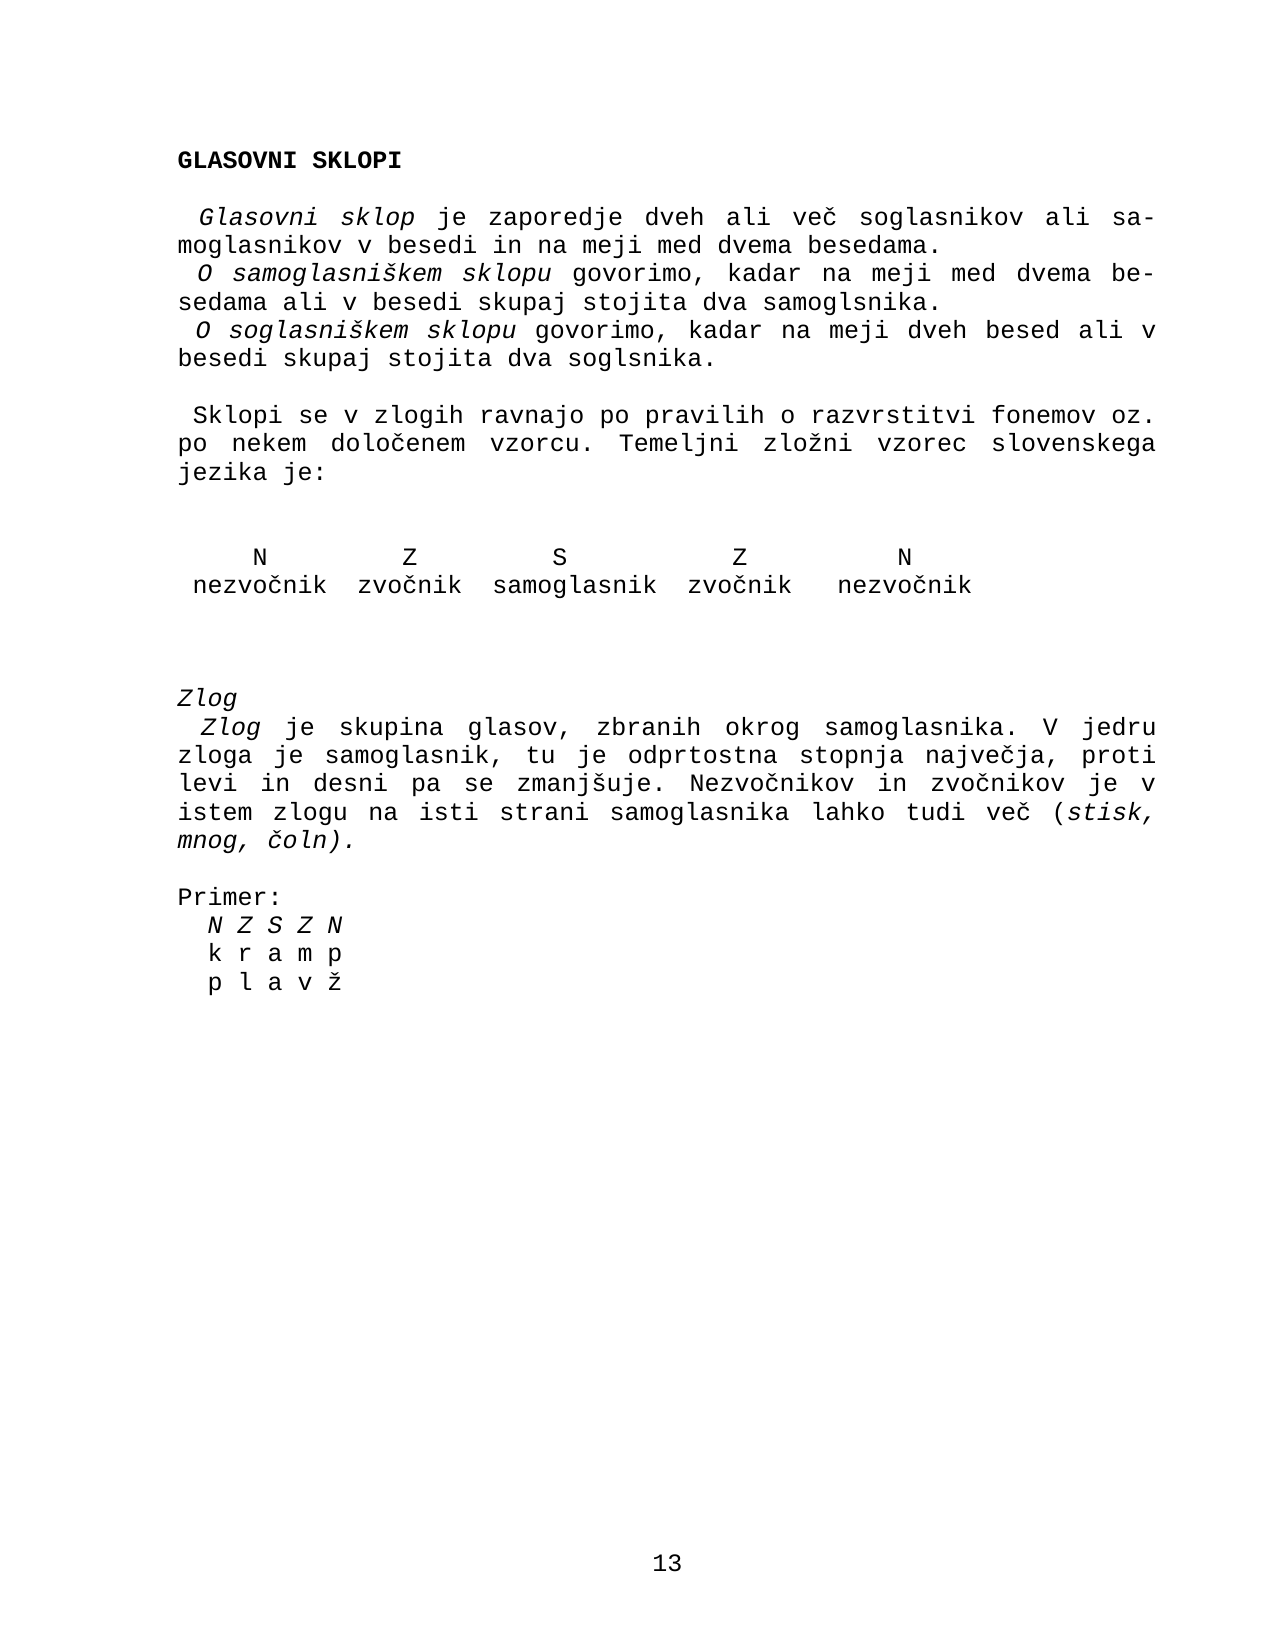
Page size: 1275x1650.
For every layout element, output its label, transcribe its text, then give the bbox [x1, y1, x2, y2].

text Zlog je skupina glasov, zbranih okrog samoglasnika. V jedru zloga je samoglasnik, tu je odprtostna stopnja največja, proti levi in desni pa se zmanjšuje. Nezvočnikov in zvočnikov je v istem zlogu na isti strani samoglasnika lahko tudi več (stisk, mnog, čoln). [177, 714, 1157, 856]
text N Z S Z N [177, 544, 1157, 573]
text p l a v ž [177, 969, 1157, 998]
text Zlog [177, 686, 1157, 714]
text O soglasniškem sklopu govorimo, kadar na meji dveh besed ali v besedi skupaj stojita dva soglsnika. [177, 318, 1157, 374]
text GLASOVNI SKLOPI [177, 148, 1157, 176]
text nezvočnik zvočnik samoglasnik zvočnik nezvočnik [177, 573, 1157, 601]
text O samoglasniškem sklopu govorimo, kadar na meji med dvema be-sedama ali v besedi skupaj stojita dva samoglsnika. [177, 261, 1157, 318]
text Primer: [177, 884, 1157, 913]
text Sklopi se v zlogih ravnajo po pravilih o razvrstitvi fonemov oz. po nekem določenem vzorcu. Temeljni zložni vzorec slovenskega jezika je: [177, 403, 1157, 488]
text N Z S Z N [177, 913, 1157, 941]
text Glasovni sklop je zaporedje dveh ali več soglasnikov ali sa-moglasnikov v besedi in na meji med dvema besedama. [177, 204, 1157, 261]
text k r a m p [177, 941, 1157, 969]
